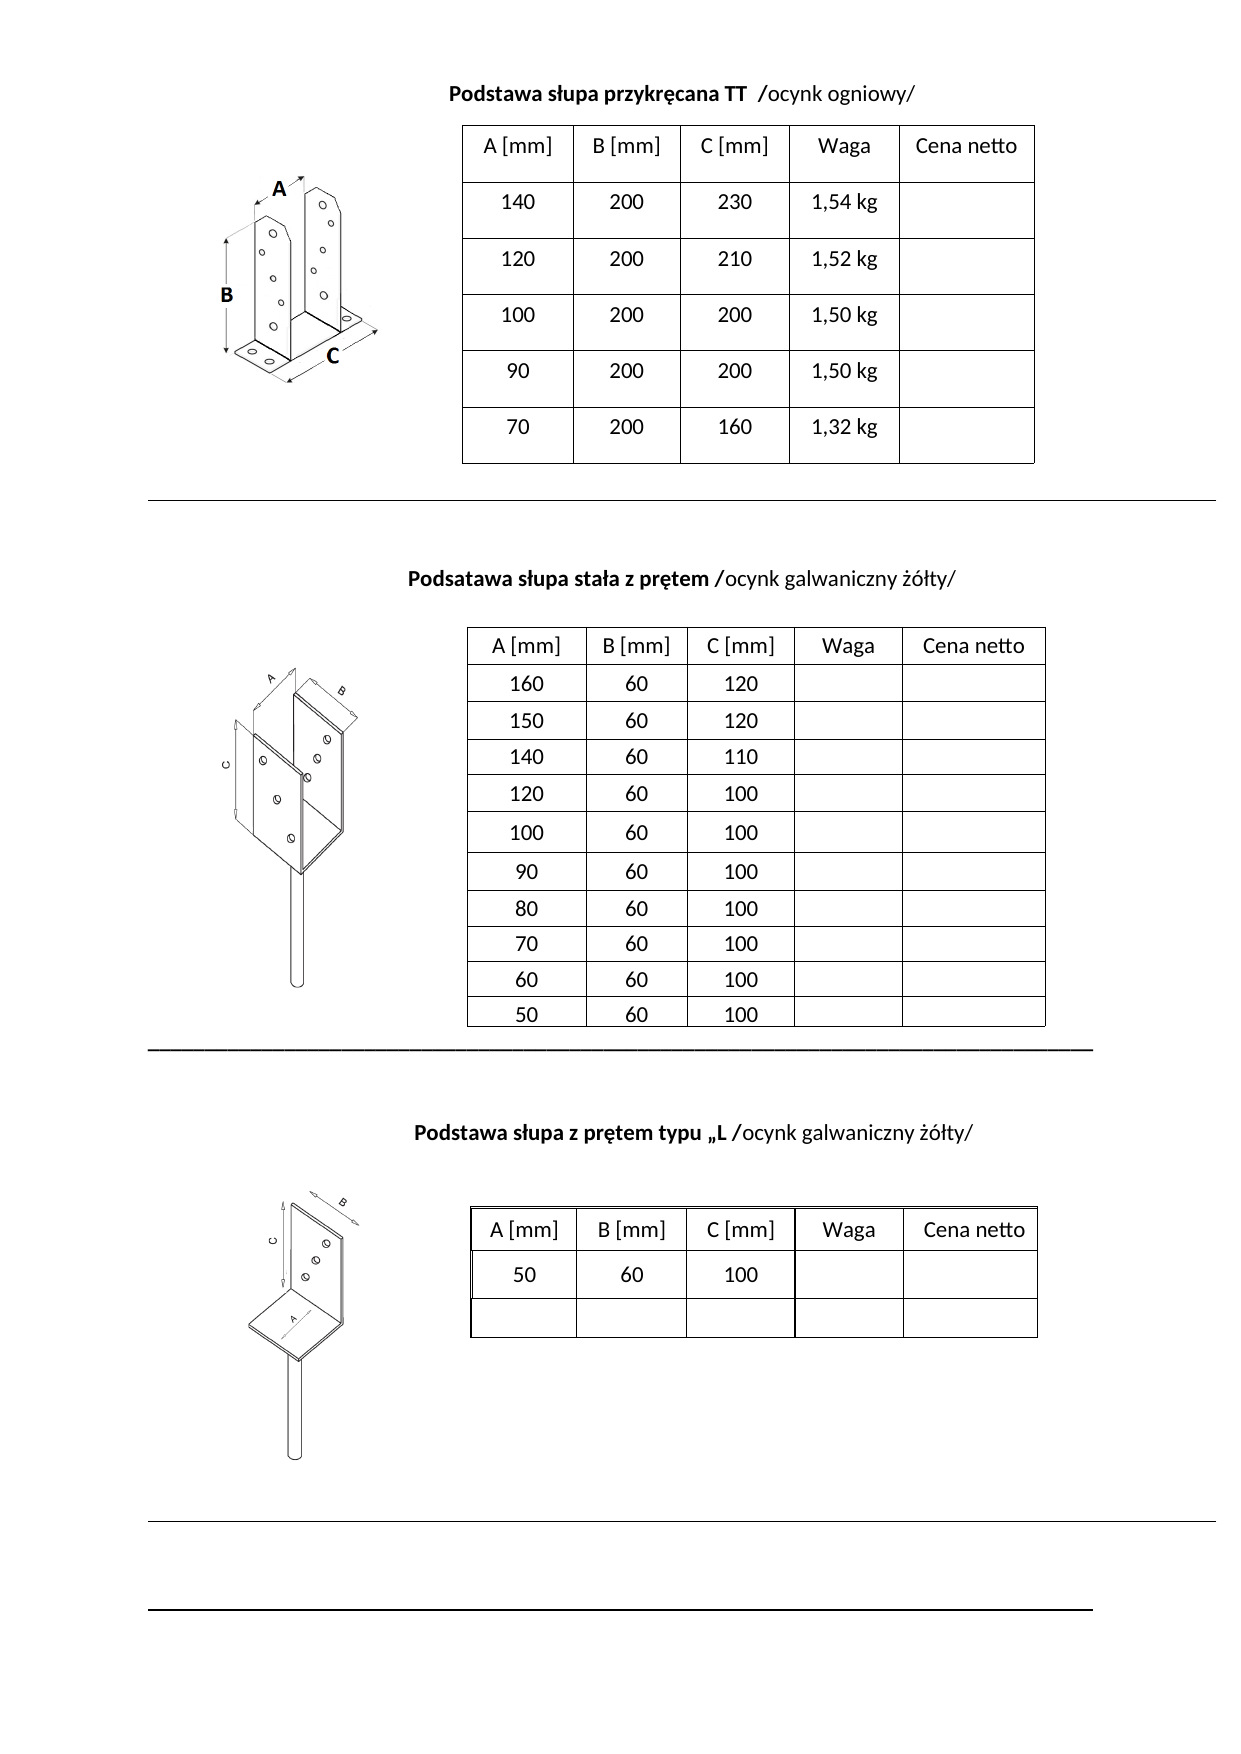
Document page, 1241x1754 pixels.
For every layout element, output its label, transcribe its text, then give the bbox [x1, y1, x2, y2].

table_cell 200 [681, 351, 789, 407]
table_cell 160 [681, 408, 789, 463]
table_cell 200 [574, 239, 680, 294]
table_cell [903, 740, 1045, 774]
table_cell 80 [468, 891, 586, 926]
table_cell 70 [463, 408, 573, 463]
table_cell [900, 351, 1034, 407]
table_cell 50 [473, 1251, 576, 1298]
table_cell 60 [587, 775, 687, 811]
table_cell 70 [468, 927, 586, 961]
table_header A [mm] [468, 628, 586, 664]
table_cell 100 [688, 891, 794, 926]
table_cell 90 [468, 853, 586, 890]
table_cell 60 [587, 740, 687, 774]
table_cell 60 [587, 891, 687, 926]
table_cell 200 [574, 295, 680, 350]
table_cell 60 [587, 812, 687, 852]
picture [224, 1177, 361, 1462]
table_cell 60 [577, 1251, 686, 1298]
table_header C [mm] [687, 1209, 794, 1250]
table_cell [577, 1299, 686, 1337]
table_header B [mm] [577, 1209, 686, 1250]
table_cell [796, 1299, 903, 1337]
table_cell 120 [468, 775, 586, 811]
table_cell [903, 775, 1045, 811]
table_cell [795, 775, 902, 811]
table_cell [904, 1299, 1037, 1337]
table_cell 200 [574, 183, 680, 238]
table_cell 120 [463, 239, 573, 294]
table_cell 60 [587, 665, 687, 701]
table_cell 60 [587, 927, 687, 961]
table_cell [903, 665, 1045, 701]
picture [220, 665, 383, 992]
table_cell [472, 1299, 576, 1337]
table_cell [903, 927, 1045, 961]
table_cell [687, 1299, 794, 1337]
table_cell 100 [468, 812, 586, 852]
table_header Waga [795, 628, 902, 664]
picture [213, 175, 385, 387]
table_cell 140 [468, 740, 586, 774]
table_cell [903, 962, 1045, 996]
table_cell [795, 997, 902, 1026]
table_cell [903, 891, 1045, 926]
table_cell 1,50 kg [790, 351, 899, 407]
table_cell [903, 702, 1045, 739]
table_cell 60 [468, 962, 586, 996]
table_header A [mm] [472, 1209, 576, 1250]
table_cell 50 [468, 997, 586, 1026]
table_header Waga [796, 1209, 903, 1250]
table_cell 230 [681, 183, 789, 238]
table_header B [mm] [587, 628, 687, 664]
table_header B [mm] [574, 126, 680, 182]
table_cell 160 [468, 665, 586, 701]
table_header Cena netto [904, 1209, 1037, 1250]
text Podstawa słupa z prętem typu „L /ocynk galwaniczny żółty/ [148, 1118, 1093, 1146]
table_cell [795, 962, 902, 996]
table_cell 200 [574, 351, 680, 407]
table_cell 100 [688, 812, 794, 852]
text Podstawa słupa przykręcana TT /ocynk ogniowy/ [148, 79, 1216, 107]
table_header Waga [790, 126, 899, 182]
table_cell [795, 927, 902, 961]
table_cell 60 [587, 962, 687, 996]
table_cell [903, 812, 1045, 852]
table_cell 150 [468, 702, 586, 739]
table_cell [903, 853, 1045, 890]
table_cell [795, 740, 902, 774]
table_cell 1,50 kg [790, 295, 899, 350]
table_cell [795, 891, 902, 926]
table_header Cena netto [903, 628, 1045, 664]
table_cell [903, 997, 1045, 1026]
table_cell 60 [587, 997, 687, 1026]
table_cell 120 [688, 665, 794, 701]
text Podsatawa słupa stała z prętem /ocynk galwaniczny żółty/ [148, 564, 1216, 592]
table_cell 200 [681, 295, 789, 350]
table_cell [795, 812, 902, 852]
table_cell 100 [463, 295, 573, 350]
table_cell 120 [688, 702, 794, 739]
table_cell [900, 183, 1034, 238]
table_cell 200 [574, 408, 680, 463]
table_cell 100 [688, 962, 794, 996]
table_cell [900, 408, 1034, 463]
table_cell 60 [587, 702, 687, 739]
table_cell [796, 1251, 903, 1298]
table_cell 110 [688, 740, 794, 774]
table_header C [mm] [681, 126, 789, 182]
table_cell 100 [688, 997, 794, 1026]
table_cell 210 [681, 239, 789, 294]
table_cell 100 [688, 927, 794, 961]
table_header A [mm] [463, 126, 573, 182]
table_cell [900, 295, 1034, 350]
table_cell [795, 665, 902, 701]
table_cell [904, 1251, 1037, 1298]
table_cell 100 [688, 853, 794, 890]
table_cell 100 [688, 775, 794, 811]
table_cell 1,52 kg [790, 239, 899, 294]
table_cell 60 [587, 853, 687, 890]
table_cell 1,32 kg [790, 408, 899, 463]
table_header C [mm] [688, 628, 794, 664]
table_cell 1,54 kg [790, 183, 899, 238]
table_cell 100 [687, 1251, 794, 1298]
table_cell 140 [463, 183, 573, 238]
table_cell 90 [463, 351, 573, 407]
table_cell [795, 702, 902, 739]
table_header Cena netto [900, 126, 1034, 182]
table_cell [900, 239, 1034, 294]
text ___________________________________________________________________________________ [73, 1019, 1216, 1054]
table_cell [795, 853, 902, 890]
